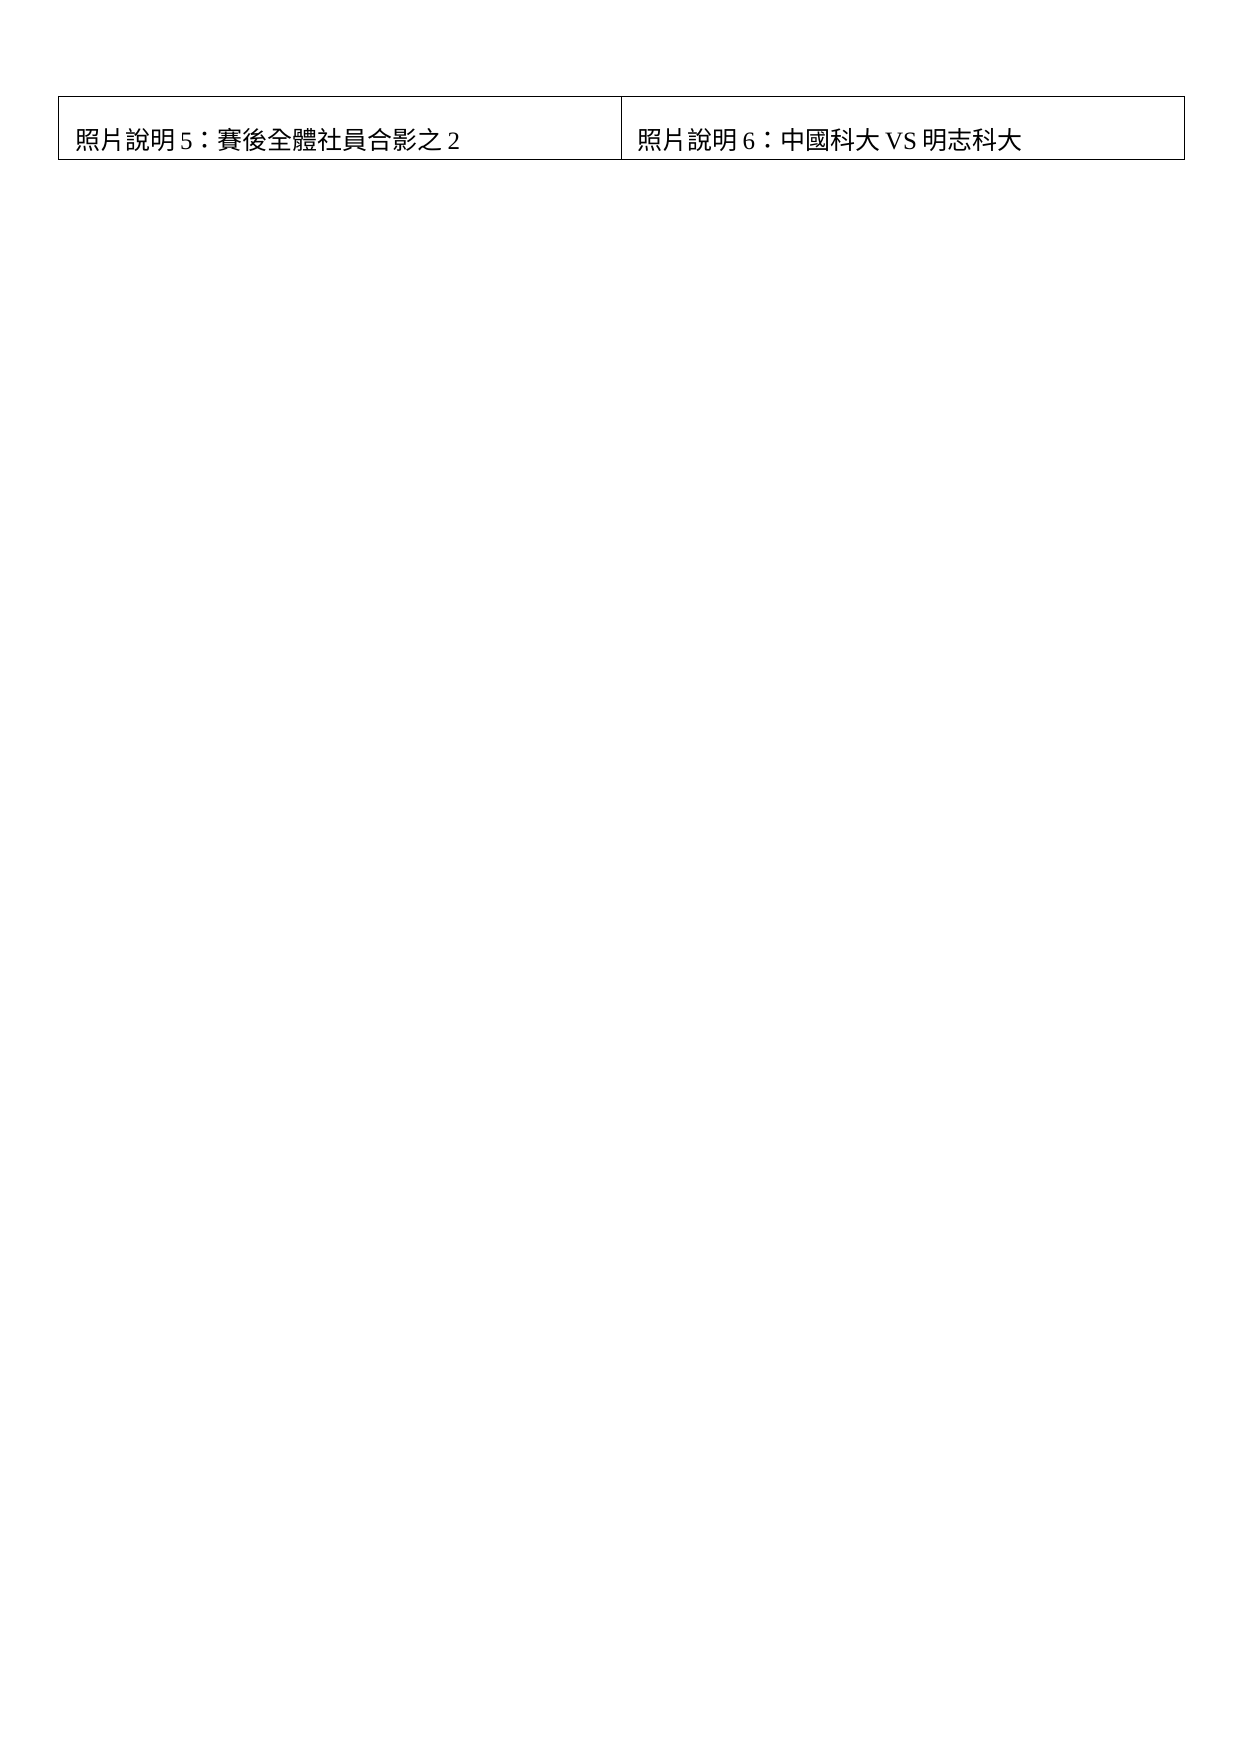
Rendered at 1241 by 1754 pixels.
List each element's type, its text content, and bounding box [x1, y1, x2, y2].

table_cell 照片說明5：賽後全體社員合影之2 [59, 97, 621, 159]
table_cell 照片說明6：中國科大VS明志科大 [622, 97, 1184, 159]
